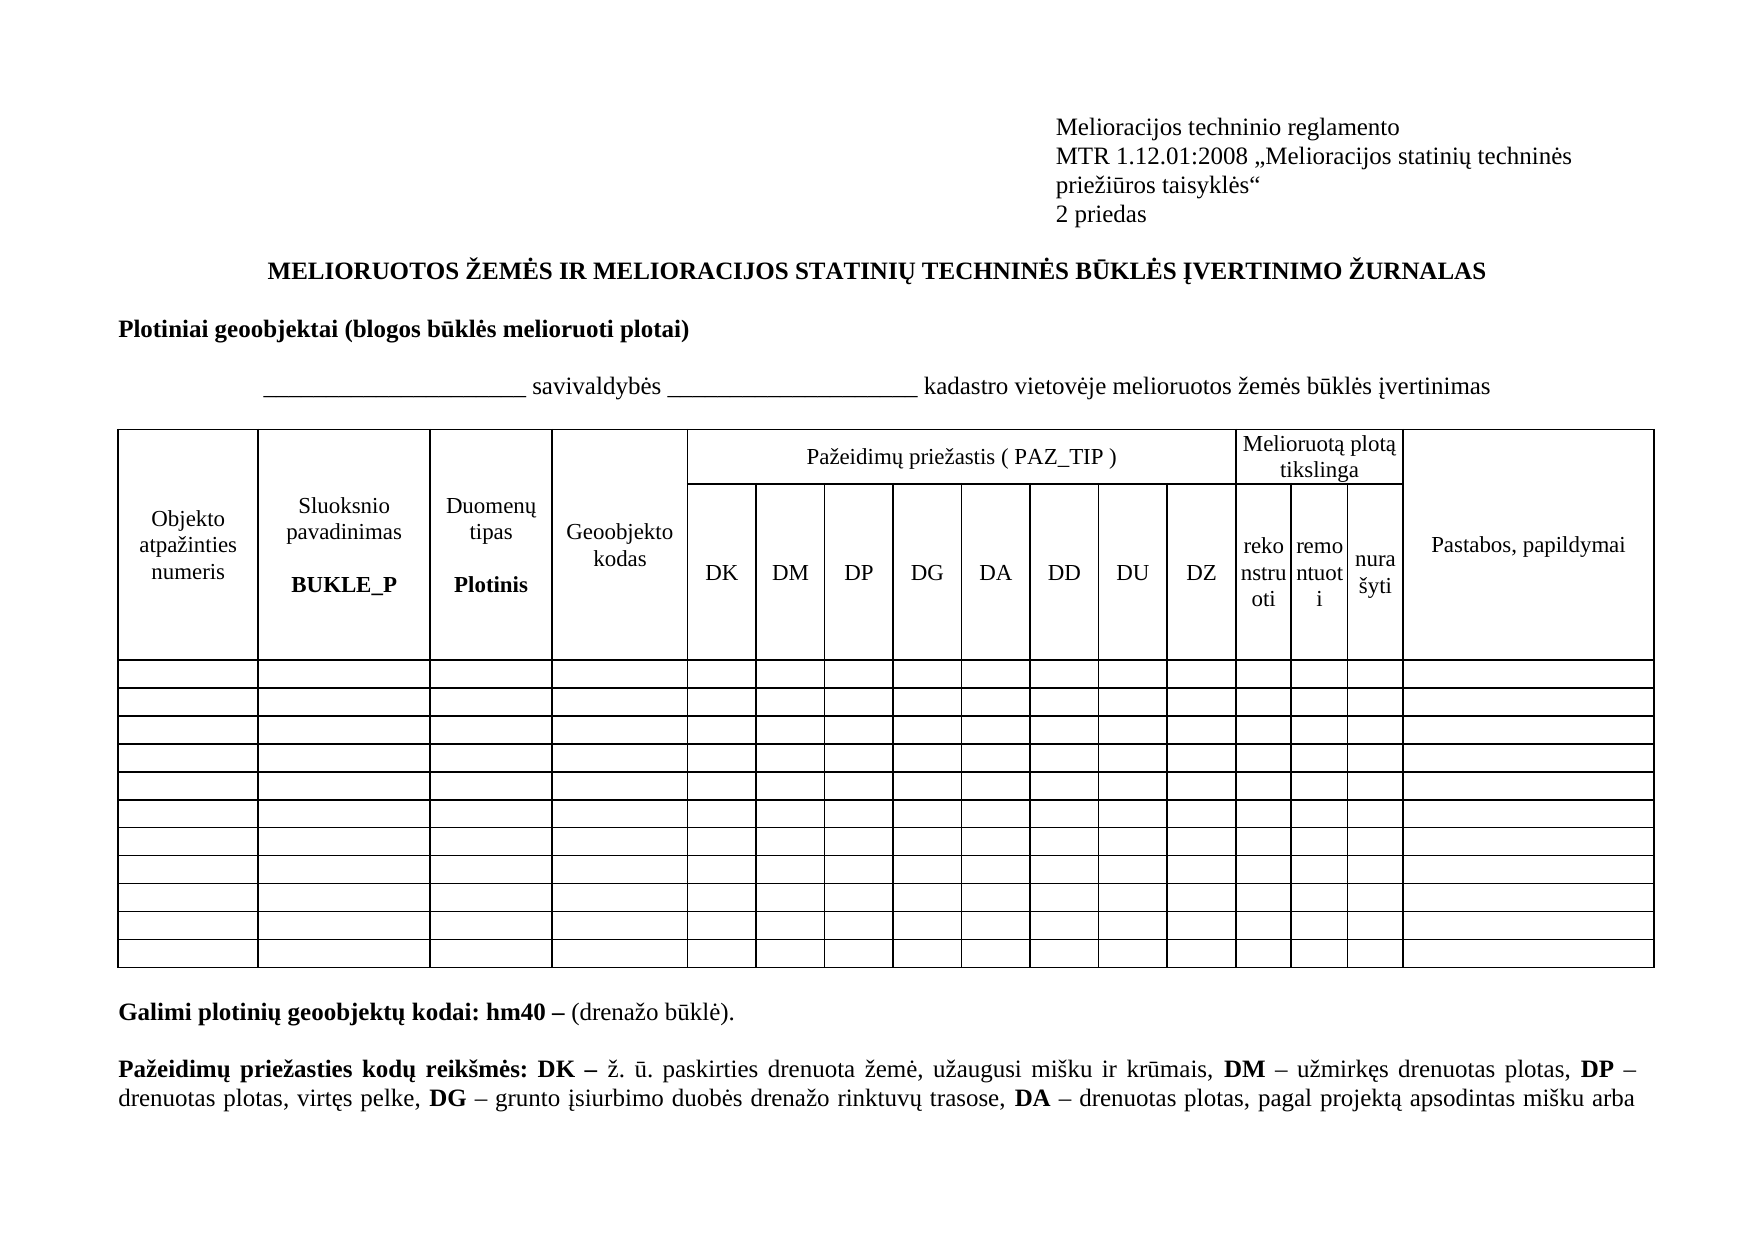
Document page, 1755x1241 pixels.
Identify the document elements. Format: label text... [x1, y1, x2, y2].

table_cell [688, 828, 692, 855]
table_cell [683, 801, 687, 827]
table_cell [1348, 801, 1352, 827]
table_cell [962, 856, 966, 883]
text Pažeidimų priežasties kodų reikšmės: DK – ž. ū. paskirties drenuota žemė, užaugusi mišku ir krūmais, DM – užmirkęs drenuotas plotas, DP – drenuotas plotas, virtęs pelke, DG – grunto įsiurbimo duobės drenažo rinktuvų trasose, DA – drenuotas plotas, pagal projektą apsodintas mišku arba [118, 1054, 1636, 1112]
table_cell [1094, 661, 1098, 687]
table_cell [825, 884, 829, 911]
table_cell [1348, 884, 1352, 911]
table_cell [1099, 745, 1103, 771]
table_cell [820, 773, 824, 799]
table_header Objekto atpažinties numeris [119, 430, 257, 659]
table_cell [957, 828, 961, 855]
table_cell [825, 801, 829, 827]
table_cell [1649, 940, 1653, 966]
table_cell DP [825, 485, 892, 659]
table_cell [1094, 801, 1098, 827]
table_header Geoobjekto kodas [553, 430, 687, 659]
text Plotiniai geoobjektai (blogos būklės melioruoti plotai) [118, 314, 1636, 342]
text Melioracijos techninio reglamento MTR 1.12.01:2008 „Melioracijos statinių techninės priežiūros taisyklės“ [1056, 112, 1580, 199]
table_cell [1099, 912, 1103, 938]
table_cell [1343, 884, 1347, 911]
table_cell [683, 689, 687, 715]
table_cell [820, 912, 824, 938]
table_cell [957, 940, 961, 966]
table_cell [1649, 661, 1653, 687]
table_cell [820, 940, 824, 966]
table_cell [1649, 717, 1653, 743]
table_cell [688, 884, 692, 911]
table_cell [1348, 689, 1352, 715]
table_cell [1343, 689, 1347, 715]
table_cell [962, 912, 966, 938]
table_cell [962, 940, 966, 966]
table_cell [688, 801, 692, 827]
table_cell [962, 661, 966, 687]
table_cell [1099, 801, 1103, 827]
table_cell [1348, 940, 1352, 966]
table_cell [1649, 745, 1653, 771]
table_cell [1348, 856, 1352, 883]
table_cell [1094, 773, 1098, 799]
text _____________________ savivaldybės ____________________ kadastro vietovėje melioruotos žemės būklės įvertinimas [118, 371, 1636, 400]
table_cell [962, 773, 966, 799]
table_cell [962, 717, 966, 743]
table_cell [825, 856, 829, 883]
table_cell [962, 884, 966, 911]
table_cell [957, 689, 961, 715]
table_cell DZ [1168, 485, 1235, 659]
table_cell [1343, 940, 1347, 966]
table_cell [1343, 856, 1347, 883]
table_cell [1343, 912, 1347, 938]
table_cell [957, 717, 961, 743]
table_cell [1348, 661, 1352, 687]
table_cell [957, 745, 961, 771]
table_cell [688, 661, 692, 687]
table_cell [683, 745, 687, 771]
table_cell [1348, 912, 1352, 938]
table_cell [1099, 856, 1103, 883]
table_cell [1343, 773, 1347, 799]
table_cell [688, 717, 692, 743]
table_header Sluoksnio pavadinimas BUKLE_P [259, 430, 429, 659]
table_cell DK [688, 485, 755, 659]
table_cell [825, 717, 829, 743]
table_cell [1649, 884, 1653, 911]
table_cell [825, 745, 829, 771]
table_cell [1094, 689, 1098, 715]
table_cell [957, 884, 961, 911]
table_cell [962, 689, 966, 715]
table_cell [1099, 773, 1103, 799]
table_cell [683, 661, 687, 687]
table_cell [683, 884, 687, 911]
table_cell [957, 661, 961, 687]
table_cell [1649, 856, 1653, 883]
table_cell rekonstruoti [1237, 485, 1290, 659]
table_cell [825, 661, 829, 687]
table_cell [1348, 745, 1352, 771]
table_cell [820, 801, 824, 827]
table_cell [825, 912, 829, 938]
table_cell [1348, 717, 1352, 743]
table_header Pažeidimų priežastis ( PAZ_TIP ) [688, 430, 1235, 483]
table_cell [1649, 689, 1653, 715]
table_cell [957, 773, 961, 799]
table_cell [1094, 912, 1098, 938]
table_cell [825, 940, 829, 966]
table_cell [820, 745, 824, 771]
table_cell [1099, 884, 1103, 911]
table_cell [688, 689, 692, 715]
table_cell [1649, 912, 1653, 938]
text 2 priedas [1056, 199, 1580, 227]
table_cell [688, 940, 692, 966]
table_cell [1343, 801, 1347, 827]
table_cell [683, 717, 687, 743]
table_cell [957, 912, 961, 938]
table_cell [825, 773, 829, 799]
table_cell [1094, 940, 1098, 966]
table_cell [820, 828, 824, 855]
table_cell [1343, 717, 1347, 743]
table_cell [820, 856, 824, 883]
table_cell [1094, 856, 1098, 883]
table_cell [962, 745, 966, 771]
table_cell [1649, 801, 1653, 827]
table_cell DU [1099, 485, 1166, 659]
table_cell [1649, 773, 1653, 799]
table_cell [683, 856, 687, 883]
table_cell [1094, 717, 1098, 743]
table_cell [688, 912, 692, 938]
table_cell [962, 828, 966, 855]
table_cell DM [757, 485, 824, 659]
table_cell [683, 773, 687, 799]
table_cell [962, 801, 966, 827]
table_cell DA [962, 485, 1029, 659]
table_cell [1099, 661, 1103, 687]
table_cell [1343, 661, 1347, 687]
table_cell [688, 745, 692, 771]
table_cell [1094, 745, 1098, 771]
table_header Pastabos, papildymai [1404, 430, 1653, 659]
table_cell [688, 773, 692, 799]
table_cell [1099, 689, 1103, 715]
table_cell [1649, 828, 1653, 855]
table_cell [820, 884, 824, 911]
table_cell [683, 940, 687, 966]
table_cell [1343, 828, 1347, 855]
table_cell [1099, 717, 1103, 743]
table_cell [1094, 828, 1098, 855]
table_cell [820, 661, 824, 687]
table_cell DD [1031, 485, 1098, 659]
table_cell [825, 689, 829, 715]
table_header Duomenų tipas Plotinis [431, 430, 551, 659]
text MELIORUOTOS ŽEMĖS IR MELIORACIJOS STATINIŲ TECHNINĖS BŪKLĖS ĮVERTINIMO ŽURNALAS [118, 256, 1636, 285]
table_cell [820, 717, 824, 743]
table_cell [683, 912, 687, 938]
table_cell [1099, 828, 1103, 855]
table_cell [825, 828, 829, 855]
table_cell [1343, 745, 1347, 771]
table_cell [957, 856, 961, 883]
table_cell [1099, 940, 1103, 966]
table_cell DG [894, 485, 961, 659]
table_cell nurašyti [1348, 485, 1402, 659]
table_cell [1348, 828, 1352, 855]
table_cell [1094, 884, 1098, 911]
table_cell remontuoti [1292, 485, 1347, 659]
table_cell [1348, 773, 1352, 799]
text Galimi plotinių geoobjektų kodai: hm40 – (drenažo būklė). [118, 997, 1636, 1026]
table_cell [683, 828, 687, 855]
table_cell [688, 856, 692, 883]
table_cell [820, 689, 824, 715]
table_cell [957, 801, 961, 827]
